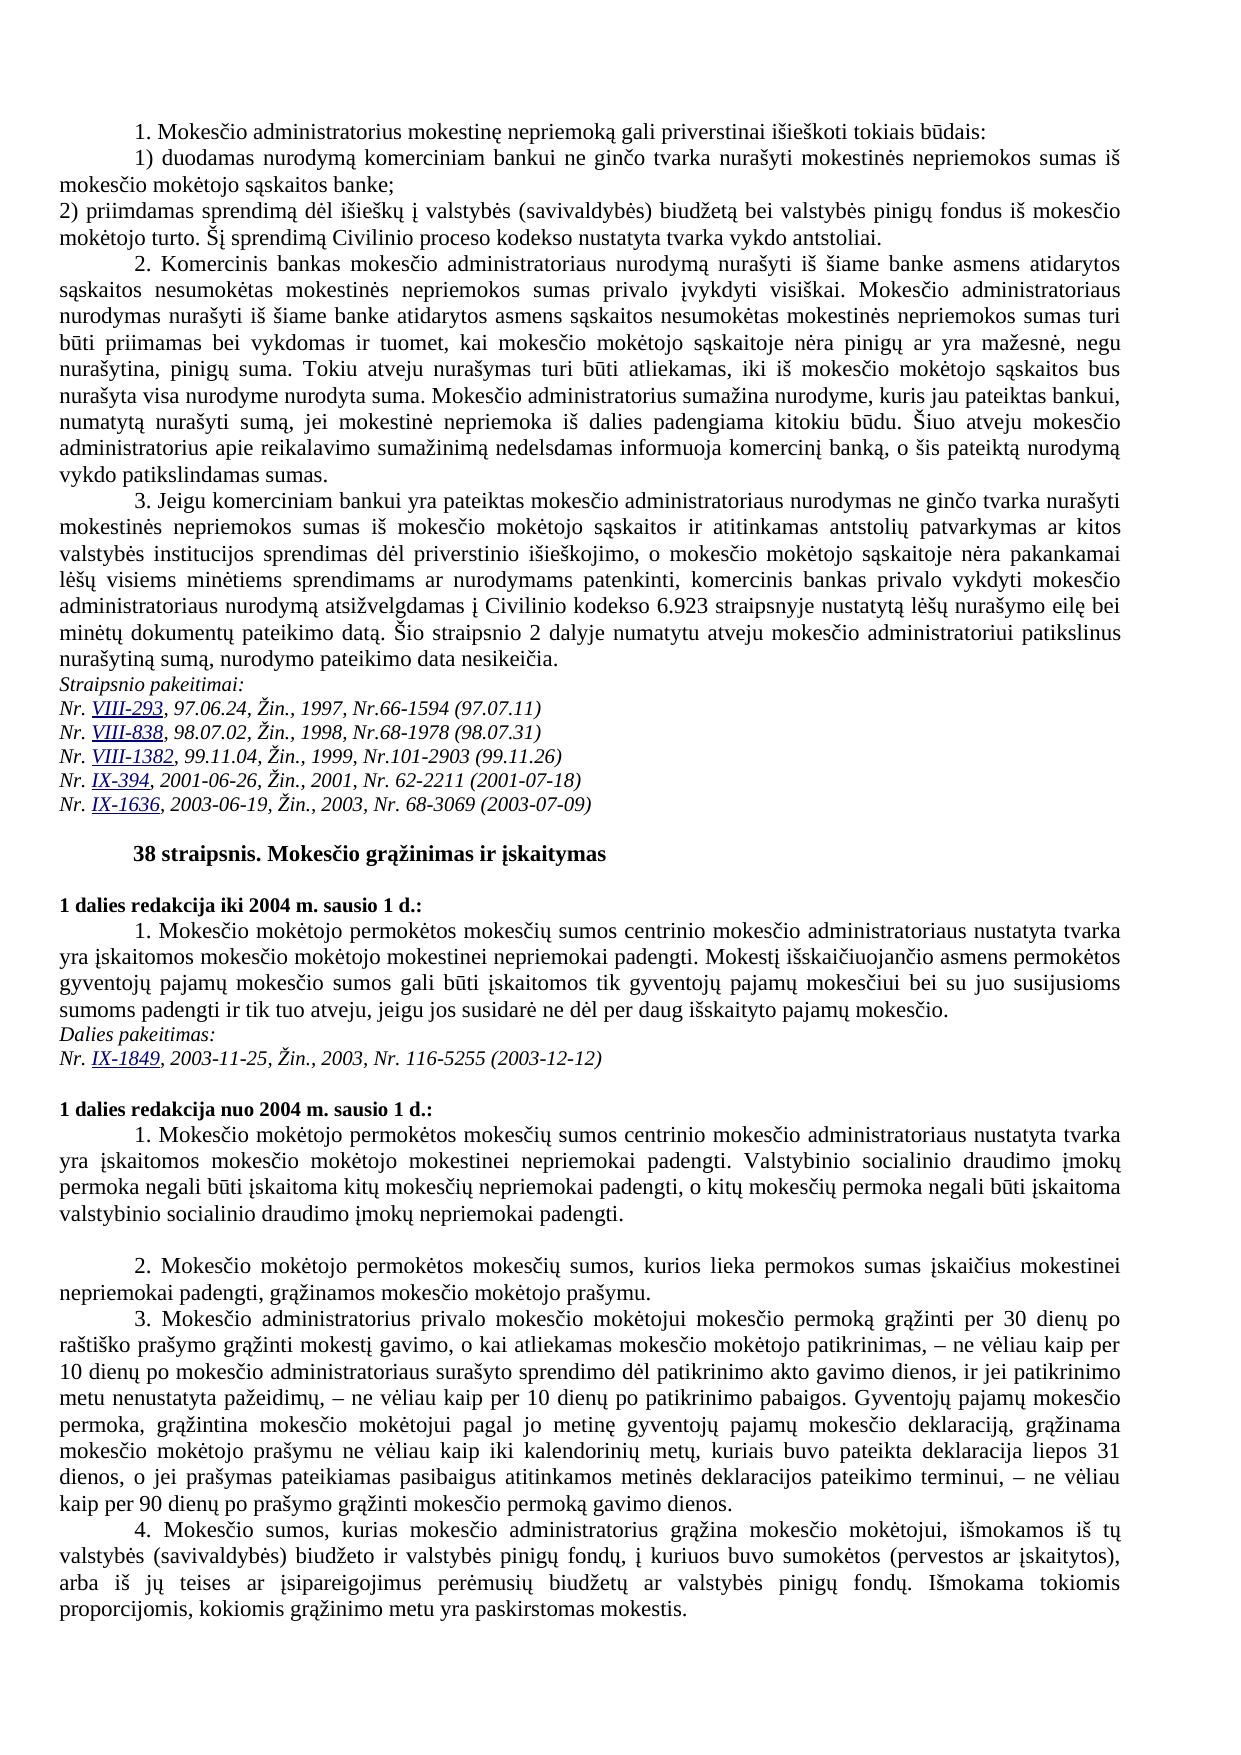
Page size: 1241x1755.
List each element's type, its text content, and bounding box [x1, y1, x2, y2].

text Nr. IX-394, 2001-06-26, Žin., 2001, Nr. 62-2211 (2001-07-18) [59, 768, 1122, 792]
text 38 straipsnis. Mokesčio grąžinimas ir įskaitymas [59, 840, 1122, 866]
text 3. Jeigu komerciniam bankui yra pateiktas mokesčio administratoriaus nurodymas ne ginčo tvarka nurašyti mokestinės nepriemokos sumas iš mokesčio mokėtojo sąskaitos ir atitinkamas antstolių patvarkymas ar kitos valstybės institucijos sprendimas dėl priverstinio išieškojimo, o mokesčio mokėtojo sąskaitoje nėra pakankamai lėšų visiems minėtiems sprendimams ar nurodymams patenkinti, komercinis bankas privalo vykdyti mokesčio administratoriaus nurodymą atsižvelgdamas į Civilinio kodekso 6.923 straipsnyje nustatytą lėšų nurašymo eilę bei minėtų dokumentų pateikimo datą. Šio straipsnio 2 dalyje numatytu atveju mokesčio administratoriui patikslinus nurašytiną sumą, nurodymo pateikimo data nesikeičia. [59, 487, 1122, 672]
text 1. Mokesčio mokėtojo permokėtos mokesčių sumos centrinio mokesčio administratoriaus nustatyta tvarka yra įskaitomos mokesčio mokėtojo mokestinei nepriemokai padengti. Mokestį išskaičiuojančio asmens permokėtos gyventojų pajamų mokesčio sumos gali būti įskaitomos tik gyventojų pajamų mokesčiui bei su juo susijusioms sumoms padengti ir tik tuo atveju, jeigu jos susidarė ne dėl per daug išskaityto pajamų mokesčio. [59, 917, 1122, 1022]
text 4. Mokesčio sumos, kurias mokesčio administratorius grąžina mokesčio mokėtojui, išmokamos iš tų valstybės (savivaldybės) biudžeto ir valstybės pinigų fondų, į kuriuos buvo sumokėtos (pervestos ar įskaitytos), arba iš jų teises ar įsipareigojimus perėmusių biudžetų ar valstybės pinigų fondų. Išmokama tokiomis proporcijomis, kokiomis grąžinimo metu yra paskirstomas mokestis. [59, 1516, 1122, 1621]
text 1 dalies redakcija iki 2004 m. sausio 1 d.: [59, 893, 1122, 917]
text 1. Mokesčio mokėtojo permokėtos mokesčių sumos centrinio mokesčio administratoriaus nustatyta tvarka yra įskaitomos mokesčio mokėtojo mokestinei nepriemokai padengti. Valstybinio socialinio draudimo įmokų permoka negali būti įskaitoma kitų mokesčių nepriemokai padengti, o kitų mokesčių permoka negali būti įskaitoma valstybinio socialinio draudimo įmokų nepriemokai padengti. [59, 1121, 1122, 1226]
text Nr. IX-1636, 2003-06-19, Žin., 2003, Nr. 68-3069 (2003-07-09) [59, 792, 1122, 816]
text 1. Mokesčio administratorius mokestinę nepriemoką gali priverstinai išieškoti tokiais būdais: [59, 118, 1122, 144]
text 3. Mokesčio administratorius privalo mokesčio mokėtojui mokesčio permoką grąžinti per 30 dienų po raštiško prašymo grąžinti mokestį gavimo, o kai atliekamas mokesčio mokėtojo patikrinimas, – ne vėliau kaip per 10 dienų po mokesčio administratoriaus surašyto sprendimo dėl patikrinimo akto gavimo dienos, ir jei patikrinimo metu nenustatyta pažeidimų, – ne vėliau kaip per 10 dienų po patikrinimo pabaigos. Gyventojų pajamų mokesčio permoka, grąžintina mokesčio mokėtojui pagal jo metinę gyventojų pajamų mokesčio deklaraciją, grąžinama mokesčio mokėtojo prašymu ne vėliau kaip iki kalendorinių metų, kuriais buvo pateikta deklaracija liepos 31 dienos, o jei prašymas pateikiamas pasibaigus atitinkamos metinės deklaracijos pateikimo terminui, – ne vėliau kaip per 90 dienų po prašymo grąžinti mokesčio permoką gavimo dienos. [59, 1305, 1122, 1516]
text Nr. VIII-293, 97.06.24, Žin., 1997, Nr.66-1594 (97.07.11) [59, 696, 1122, 720]
text 2. Komercinis bankas mokesčio administratoriaus nurodymą nurašyti iš šiame banke asmens atidarytos sąskaitos nesumokėtas mokestinės nepriemokos sumas privalo įvykdyti visiškai. Mokesčio administratoriaus nurodymas nurašyti iš šiame banke atidarytos asmens sąskaitos nesumokėtas mokestinės nepriemokos sumas turi būti priimamas bei vykdomas ir tuomet, kai mokesčio mokėtojo sąskaitoje nėra pinigų ar yra mažesnė, negu nurašytina, pinigų suma. Tokiu atveju nurašymas turi būti atliekamas, iki iš mokesčio mokėtojo sąskaitos bus nurašyta visa nurodyme nurodyta suma. Mokesčio administratorius sumažina nurodyme, kuris jau pateiktas bankui, numatytą nurašyti sumą, jei mokestinė nepriemoka iš dalies padengiama kitokiu būdu. Šiuo atveju mokesčio administratorius apie reikalavimo sumažinimą nedelsdamas informuoja komercinį banką, o šis pateiktą nurodymą vykdo patikslindamas sumas. [59, 250, 1122, 487]
text Dalies pakeitimas: [59, 1022, 1122, 1046]
text 1) duodamas nurodymą komerciniam bankui ne ginčo tvarka nurašyti mokestinės nepriemokos sumas iš mokesčio mokėtojo sąskaitos banke; [59, 144, 1122, 197]
text Nr. VIII-838, 98.07.02, Žin., 1998, Nr.68-1978 (98.07.31) [59, 720, 1122, 744]
text 1 dalies redakcija nuo 2004 m. sausio 1 d.: [59, 1097, 1122, 1121]
text Straipsnio pakeitimai: [59, 672, 1122, 696]
text Nr. IX-1849, 2003-11-25, Žin., 2003, Nr. 116-5255 (2003-12-12) [59, 1046, 1122, 1070]
text Nr. VIII-1382, 99.11.04, Žin., 1999, Nr.101-2903 (99.11.26) [59, 744, 1122, 768]
text 2. Mokesčio mokėtojo permokėtos mokesčių sumos, kurios lieka permokos sumas įskaičius mokestinei nepriemokai padengti, grąžinamos mokesčio mokėtojo prašymu. [59, 1252, 1122, 1305]
text 2) priimdamas sprendimą dėl išieškų į valstybės (savivaldybės) biudžetą bei valstybės pinigų fondus iš mokesčio mokėtojo turto. Šį sprendimą Civilinio proceso kodekso nustatyta tvarka vykdo antstoliai. [59, 197, 1122, 250]
